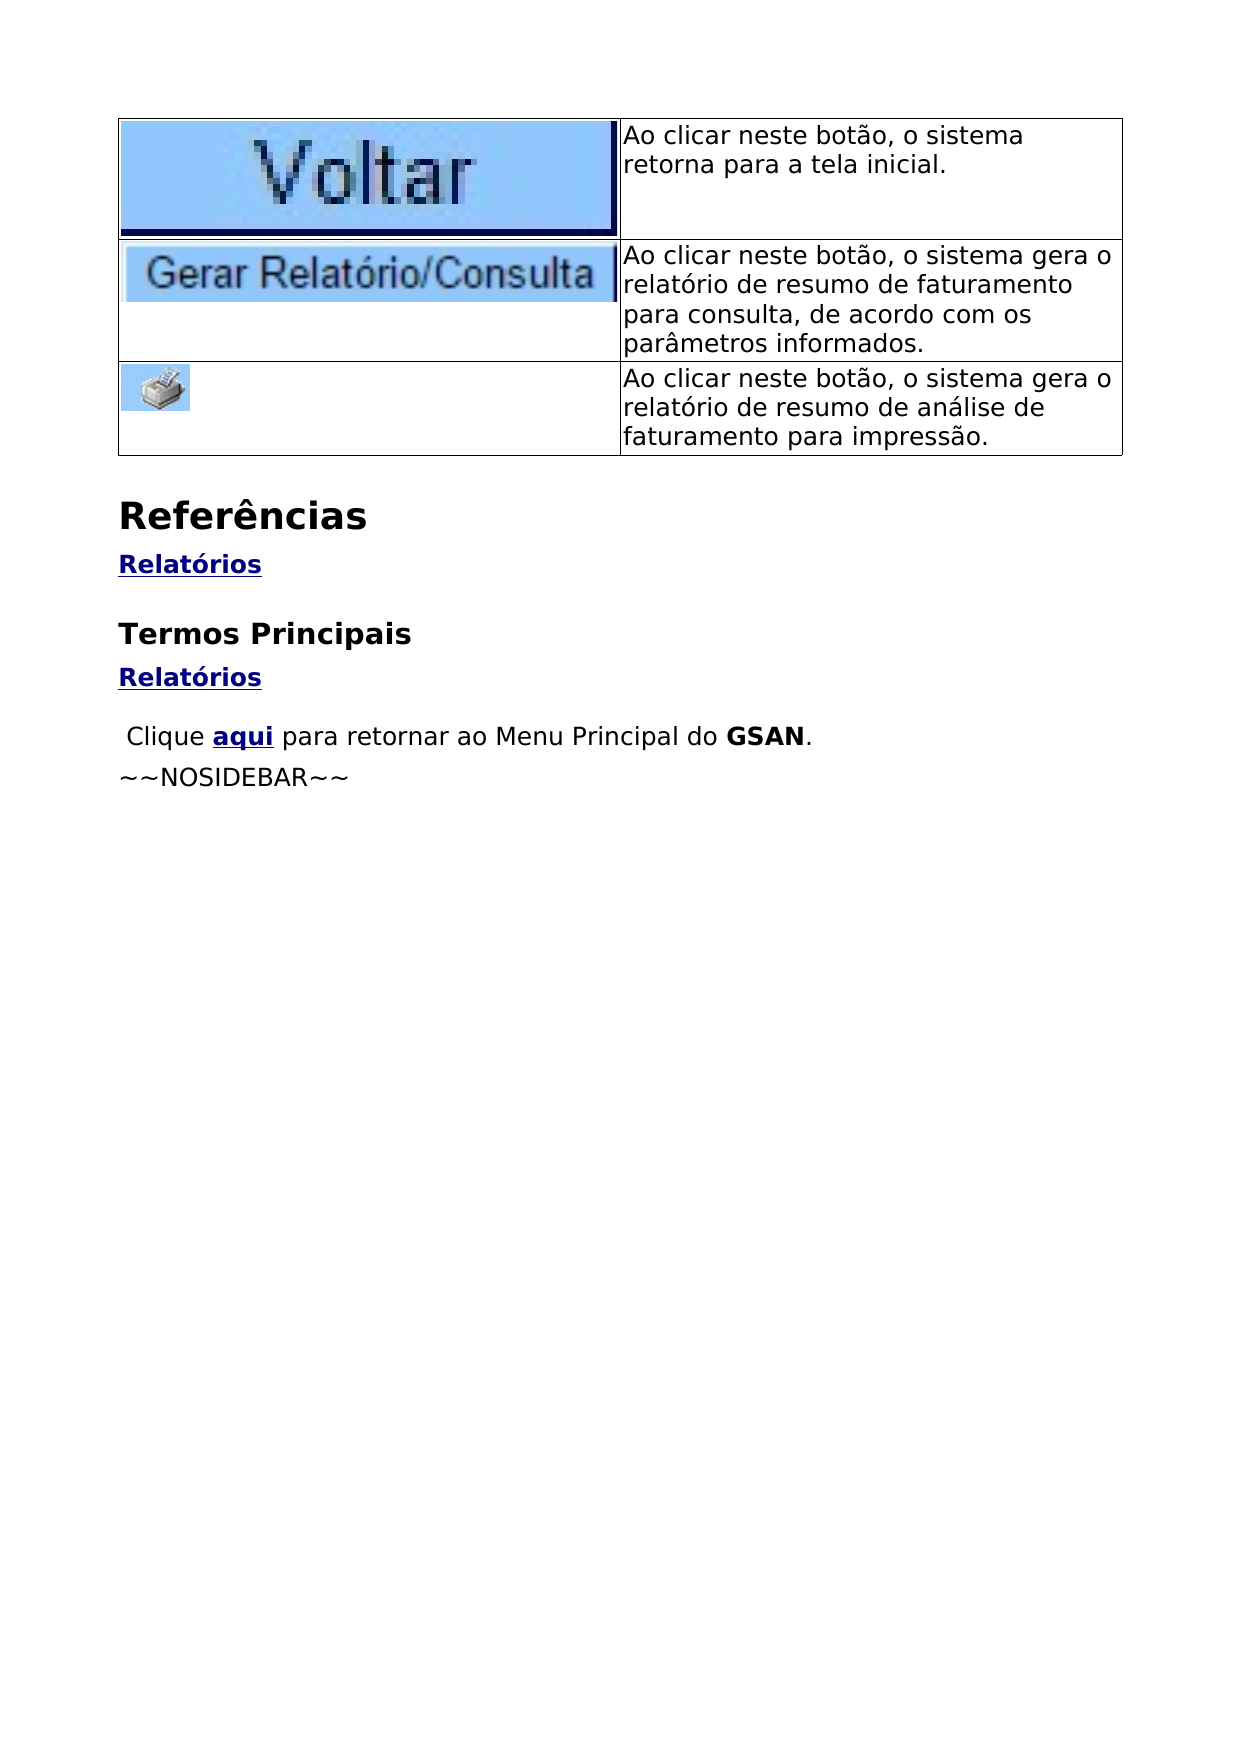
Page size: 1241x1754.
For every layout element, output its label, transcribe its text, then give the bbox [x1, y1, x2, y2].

text Relatórios [118, 551, 1122, 580]
table_cell Ao clicar neste botão, o sistema gera o relatório de resumo de faturamento para consulta, de acordo com os parâmetros informados. [621, 240, 1122, 361]
table_cell Ao clicar neste botão, o sistema gera o relatório de resumo de análise de faturamento para impressão. [621, 362, 1122, 454]
picture [121, 121, 618, 236]
table_cell Ao clicar neste botão, o sistema retorna para a tela inicial. [621, 119, 1122, 238]
subtitle Referências [118, 494, 1122, 538]
text ~~NOSIDEBAR~~ [118, 764, 1122, 793]
table_cell [119, 362, 620, 454]
table_cell [119, 240, 620, 361]
picture [121, 241, 618, 302]
text Relatórios Clique aqui para retornar ao Menu Principal do GSAN. [118, 664, 1122, 751]
subtitle Termos Principais [118, 617, 1122, 651]
picture [121, 364, 190, 411]
